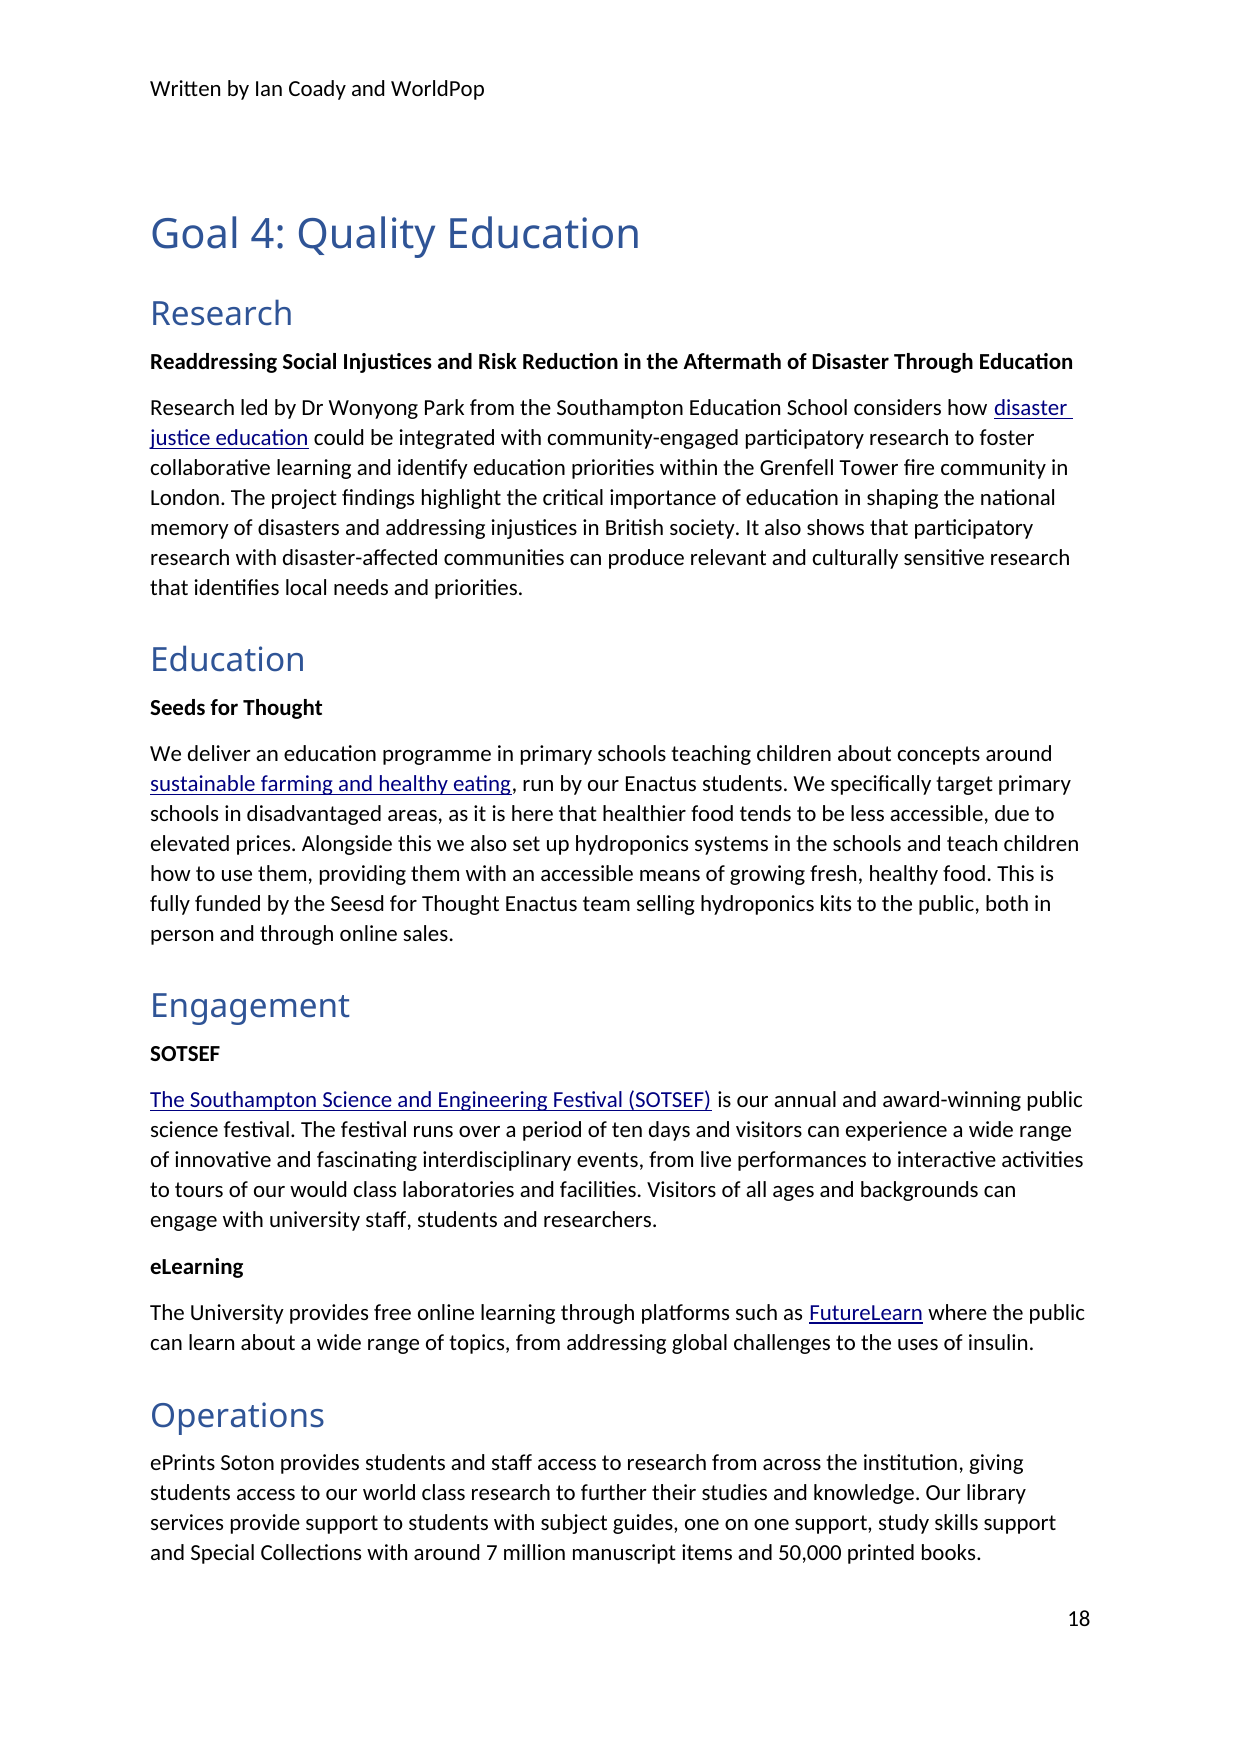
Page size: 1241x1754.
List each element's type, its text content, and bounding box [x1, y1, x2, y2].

text ePrints Soton provides students and staff access to research from across the institution, giving students access to our world class research to further their studies and knowledge. Our library services provide support to students with subject guides, one on one support, study skills support and Special Collections with around 7 million manuscript items and 50,000 printed books. [150, 1448, 1090, 1566]
subtitle Engagement [150, 982, 1090, 1028]
text Research led by Dr Wonyong Park from the Southampton Education School considers how disaster justice education could be integrated with community-engaged participatory research to foster collaborative learning and identify education priorities within the Grenfell Tower fire community in London. The project findings highlight the critical importance of education in shaping the national memory of disasters and addressing injustices in British society. It also shows that participatory research with disaster-affected communities can produce relevant and culturally sensitive research that identifies local needs and priorities. [150, 393, 1090, 601]
text Seeds for Thought [150, 693, 1090, 721]
text eLearning [150, 1252, 1090, 1280]
text We deliver an education programme in primary schools teaching children about concepts around sustainable farming and healthy eating, run by our Enactus students. We specifically target primary schools in disadvantaged areas, as it is here that healthier food tends to be less accessible, due to elevated prices. Alongside this we also set up hydroponics systems in the schools and teach children how to use them, providing them with an accessible means of growing fresh, healthy food. This is fully funded by the Seesd for Thought Enactus team selling hydroponics kits to the public, both in person and through online sales. [150, 739, 1090, 947]
text The University provides free online learning through platforms such as FutureLearn where the public can learn about a wide range of topics, from addressing global challenges to the uses of insulin. [150, 1298, 1090, 1356]
subtitle Operations [150, 1391, 1090, 1437]
subtitle Education [150, 636, 1090, 682]
text SOTSEF [150, 1039, 1090, 1067]
subtitle Research [150, 290, 1090, 336]
subtitle Goal 4: Quality Education [150, 204, 1090, 261]
text The Southampton Science and Engineering Festival (SOTSEF) is our annual and award-winning public science festival. The festival runs over a period of ten days and visitors can experience a wide range of innovative and fascinating interdisciplinary events, from live performances to interactive activities to tours of our would class laboratories and facilities. Visitors of all ages and backgrounds can engage with university staff, students and researchers. [150, 1086, 1090, 1233]
text Readdressing Social Injustices and Risk Reduction in the Aftermath of Disaster Through Education [150, 347, 1090, 375]
text Written by Ian Coady and WorldPop [150, 74, 1090, 102]
